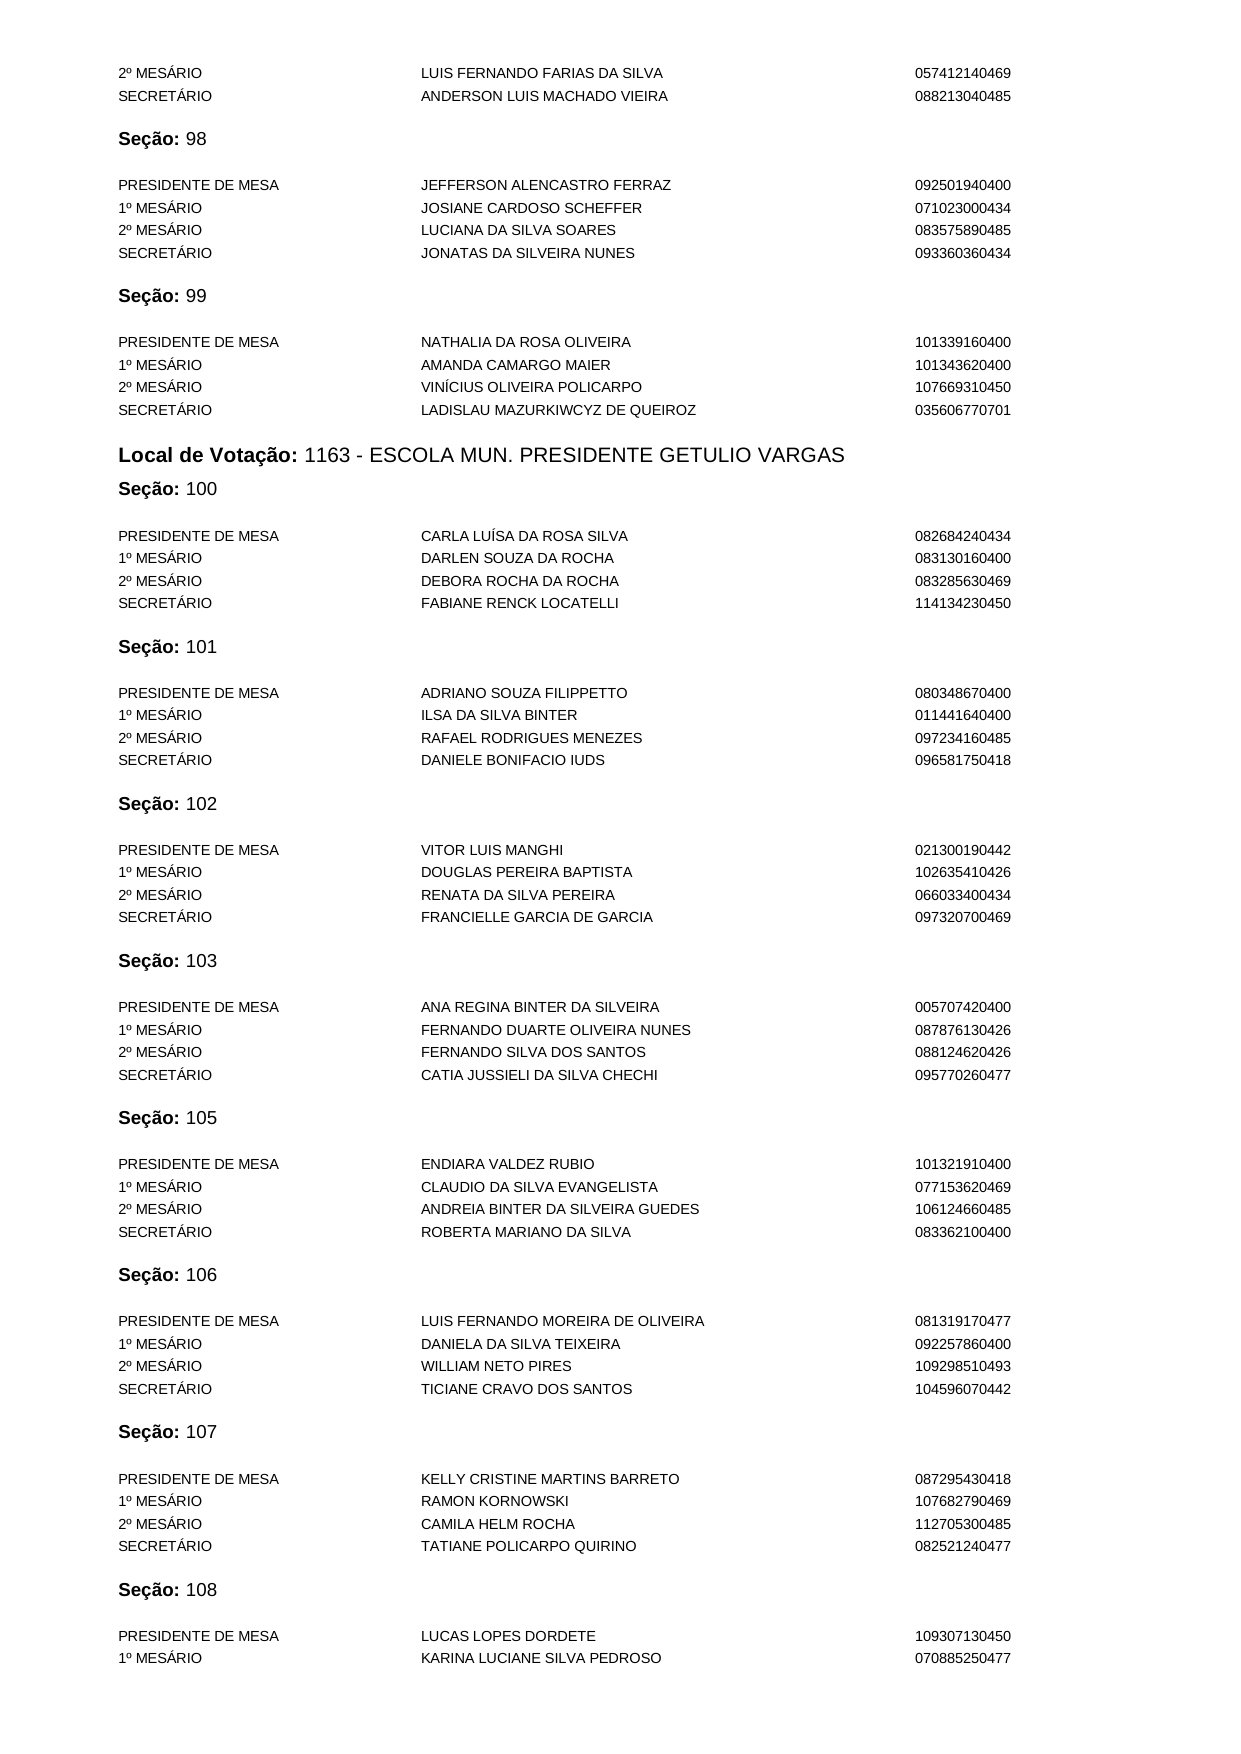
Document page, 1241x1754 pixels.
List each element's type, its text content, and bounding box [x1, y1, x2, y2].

table_cell 2º MESÁRIO [118, 566, 421, 589]
table_cell 011441640400 [915, 701, 1080, 724]
table_cell 1º MESÁRIO [118, 1644, 421, 1667]
table_cell 071023000434 [915, 194, 1080, 216]
table_cell ANDERSON LUIS MACHADO VIEIRA [421, 82, 915, 104]
table_header 101339160400 [915, 329, 1080, 351]
table_cell 088124620426 [915, 1038, 1080, 1061]
table_cell [1080, 396, 1092, 418]
table_cell 083362100400 [915, 1218, 1080, 1240]
table_header [1080, 679, 1092, 701]
table_header [1080, 1150, 1092, 1173]
text Seção: 107 [118, 1421, 1122, 1443]
table_cell [1080, 194, 1092, 216]
table_cell FERNANDO SILVA DOS SANTOS [421, 1038, 915, 1061]
table_cell 097320700469 [915, 903, 1080, 926]
table_cell LUIS FERNANDO FARIAS DA SILVA [421, 59, 915, 82]
table_cell 070885250477 [915, 1644, 1080, 1667]
table_cell SECRETÁRIO [118, 239, 421, 261]
table_cell [1080, 1016, 1092, 1038]
table_cell 1º MESÁRIO [118, 1173, 421, 1195]
table_cell 093360360434 [915, 239, 1080, 261]
table_cell 1º MESÁRIO [118, 858, 421, 881]
table_cell 2º MESÁRIO [118, 1510, 421, 1532]
table_cell ANDREIA BINTER DA SILVEIRA GUEDES [421, 1195, 915, 1218]
table_cell SECRETÁRIO [118, 746, 421, 769]
table_header PRESIDENTE DE MESA [118, 679, 421, 701]
table_cell LADISLAU MAZURKIWCYZ DE QUEIROZ [421, 396, 915, 418]
table_header [1080, 171, 1092, 194]
table_cell DARLEN SOUZA DA ROCHA [421, 544, 915, 566]
table_cell LUCIANA DA SILVA SOARES [421, 216, 915, 239]
table_cell [1080, 239, 1092, 261]
table_cell AMANDA CAMARGO MAIER [421, 351, 915, 373]
table_cell [1080, 903, 1092, 926]
table_cell ILSA DA SILVA BINTER [421, 701, 915, 724]
table_cell 1º MESÁRIO [118, 1016, 421, 1038]
table_cell [1080, 351, 1092, 373]
table_cell 082521240477 [915, 1532, 1080, 1554]
table_header NATHALIA DA ROSA OLIVEIRA [421, 329, 915, 351]
table_header [1080, 1622, 1092, 1644]
table_cell [1080, 1532, 1092, 1554]
table_header 080348670400 [915, 679, 1080, 701]
table_header PRESIDENTE DE MESA [118, 329, 421, 351]
table_header LUCAS LOPES DORDETE [421, 1622, 915, 1644]
table_cell SECRETÁRIO [118, 1061, 421, 1083]
table_cell 106124660485 [915, 1195, 1080, 1218]
table_header 109307130450 [915, 1622, 1080, 1644]
text Seção: 99 [118, 285, 1122, 307]
table_cell [1080, 1173, 1092, 1195]
text Seção: 100 [118, 478, 1122, 500]
table_header ADRIANO SOUZA FILIPPETTO [421, 679, 915, 701]
table_cell [1080, 566, 1092, 589]
table_cell 083575890485 [915, 216, 1080, 239]
table_cell CATIA JUSSIELI DA SILVA CHECHI [421, 1061, 915, 1083]
table_cell 087876130426 [915, 1016, 1080, 1038]
table_cell JOSIANE CARDOSO SCHEFFER [421, 194, 915, 216]
table_cell 2º MESÁRIO [118, 1038, 421, 1061]
table_cell 112705300485 [915, 1510, 1080, 1532]
table_cell 095770260477 [915, 1061, 1080, 1083]
table_cell 097234160485 [915, 724, 1080, 746]
table_header PRESIDENTE DE MESA [118, 171, 421, 194]
table_cell CAMILA HELM ROCHA [421, 1510, 915, 1532]
table_cell 2º MESÁRIO [118, 881, 421, 903]
table_cell SECRETÁRIO [118, 82, 421, 104]
table_cell [1080, 82, 1092, 104]
table_cell [1080, 1038, 1092, 1061]
table_cell [1080, 59, 1092, 82]
table_cell 2º MESÁRIO [118, 374, 421, 396]
table_header [1080, 329, 1092, 351]
table_cell SECRETÁRIO [118, 1218, 421, 1240]
table_header CARLA LUÍSA DA ROSA SILVA [421, 521, 915, 544]
table_cell [1080, 544, 1092, 566]
table_header ANA REGINA BINTER DA SILVEIRA [421, 993, 915, 1016]
table_header 087295430418 [915, 1465, 1080, 1487]
table_header 081319170477 [915, 1308, 1080, 1330]
table_cell 2º MESÁRIO [118, 1195, 421, 1218]
table_cell FERNANDO DUARTE OLIVEIRA NUNES [421, 1016, 915, 1038]
table_cell 102635410426 [915, 858, 1080, 881]
table_header [1080, 836, 1092, 858]
table_cell [1080, 1061, 1092, 1083]
text Seção: 106 [118, 1264, 1122, 1286]
table_cell 1º MESÁRIO [118, 194, 421, 216]
table_cell [1080, 589, 1092, 611]
text Seção: 103 [118, 950, 1122, 971]
table_cell 101343620400 [915, 351, 1080, 373]
table_cell WILLIAM NETO PIRES [421, 1353, 915, 1375]
text Seção: 108 [118, 1579, 1122, 1600]
table_cell 083130160400 [915, 544, 1080, 566]
table_header ENDIARA VALDEZ RUBIO [421, 1150, 915, 1173]
text Seção: 101 [118, 636, 1122, 657]
table_cell 1º MESÁRIO [118, 351, 421, 373]
table_cell [1080, 1644, 1092, 1667]
table_cell 035606770701 [915, 396, 1080, 418]
table_header [1080, 993, 1092, 1016]
table_cell [1080, 1195, 1092, 1218]
text Seção: 98 [118, 128, 1122, 150]
table_cell 2º MESÁRIO [118, 1353, 421, 1375]
table_cell [1080, 724, 1092, 746]
table_cell TATIANE POLICARPO QUIRINO [421, 1532, 915, 1554]
table_header PRESIDENTE DE MESA [118, 993, 421, 1016]
table_cell SECRETÁRIO [118, 1375, 421, 1397]
table_header LUIS FERNANDO MOREIRA DE OLIVEIRA [421, 1308, 915, 1330]
table_cell 083285630469 [915, 566, 1080, 589]
table_cell TICIANE CRAVO DOS SANTOS [421, 1375, 915, 1397]
table_cell RAFAEL RODRIGUES MENEZES [421, 724, 915, 746]
table_cell [1080, 374, 1092, 396]
table_header PRESIDENTE DE MESA [118, 1622, 421, 1644]
table_cell 109298510493 [915, 1353, 1080, 1375]
table_cell [1080, 701, 1092, 724]
table_cell 104596070442 [915, 1375, 1080, 1397]
table_cell 1º MESÁRIO [118, 544, 421, 566]
table_cell 107682790469 [915, 1487, 1080, 1509]
table_cell FRANCIELLE GARCIA DE GARCIA [421, 903, 915, 926]
table_cell [1080, 1375, 1092, 1397]
table_header JEFFERSON ALENCASTRO FERRAZ [421, 171, 915, 194]
table_cell 066033400434 [915, 881, 1080, 903]
table_cell 092257860400 [915, 1330, 1080, 1352]
table_cell 2º MESÁRIO [118, 59, 421, 82]
table_cell [1080, 1353, 1092, 1375]
table_cell KARINA LUCIANE SILVA PEDROSO [421, 1644, 915, 1667]
table_cell [1080, 1487, 1092, 1509]
table_header 092501940400 [915, 171, 1080, 194]
text Seção: 102 [118, 793, 1122, 814]
table_cell 107669310450 [915, 374, 1080, 396]
table_header [1080, 1465, 1092, 1487]
table_cell 1º MESÁRIO [118, 701, 421, 724]
table_cell [1080, 1218, 1092, 1240]
table_cell DEBORA ROCHA DA ROCHA [421, 566, 915, 589]
table_cell [1080, 1510, 1092, 1532]
table_cell [1080, 216, 1092, 239]
table_cell DOUGLAS PEREIRA BAPTISTA [421, 858, 915, 881]
table_cell CLAUDIO DA SILVA EVANGELISTA [421, 1173, 915, 1195]
table_cell 088213040485 [915, 82, 1080, 104]
table_cell SECRETÁRIO [118, 1532, 421, 1554]
table_header 101321910400 [915, 1150, 1080, 1173]
text Local de Votação: 1163 - ESCOLA MUN. PRESIDENTE GETULIO VARGAS [118, 442, 1122, 467]
table_cell RAMON KORNOWSKI [421, 1487, 915, 1509]
table_header [1080, 1308, 1092, 1330]
table_cell RENATA DA SILVA PEREIRA [421, 881, 915, 903]
table_cell ROBERTA MARIANO DA SILVA [421, 1218, 915, 1240]
table_header VITOR LUIS MANGHI [421, 836, 915, 858]
table_header 082684240434 [915, 521, 1080, 544]
table_cell [1080, 1330, 1092, 1352]
table_cell 096581750418 [915, 746, 1080, 769]
table_cell SECRETÁRIO [118, 903, 421, 926]
table_cell [1080, 881, 1092, 903]
table_header PRESIDENTE DE MESA [118, 836, 421, 858]
table_cell 2º MESÁRIO [118, 724, 421, 746]
table_cell 077153620469 [915, 1173, 1080, 1195]
table_header 021300190442 [915, 836, 1080, 858]
table_header [1080, 521, 1092, 544]
table_header PRESIDENTE DE MESA [118, 521, 421, 544]
table_cell 1º MESÁRIO [118, 1487, 421, 1509]
table_cell VINÍCIUS OLIVEIRA POLICARPO [421, 374, 915, 396]
table_cell 1º MESÁRIO [118, 1330, 421, 1352]
table_cell DANIELE BONIFACIO IUDS [421, 746, 915, 769]
table_cell 057412140469 [915, 59, 1080, 82]
table_header 005707420400 [915, 993, 1080, 1016]
table_cell [1080, 858, 1092, 881]
table_cell SECRETÁRIO [118, 396, 421, 418]
text Seção: 105 [118, 1107, 1122, 1129]
table_cell SECRETÁRIO [118, 589, 421, 611]
table_cell DANIELA DA SILVA TEIXEIRA [421, 1330, 915, 1352]
table_cell JONATAS DA SILVEIRA NUNES [421, 239, 915, 261]
table_cell FABIANE RENCK LOCATELLI [421, 589, 915, 611]
table_header KELLY CRISTINE MARTINS BARRETO [421, 1465, 915, 1487]
table_cell [1080, 746, 1092, 769]
table_cell 114134230450 [915, 589, 1080, 611]
table_cell 2º MESÁRIO [118, 216, 421, 239]
table_header PRESIDENTE DE MESA [118, 1308, 421, 1330]
table_header PRESIDENTE DE MESA [118, 1465, 421, 1487]
table_header PRESIDENTE DE MESA [118, 1150, 421, 1173]
